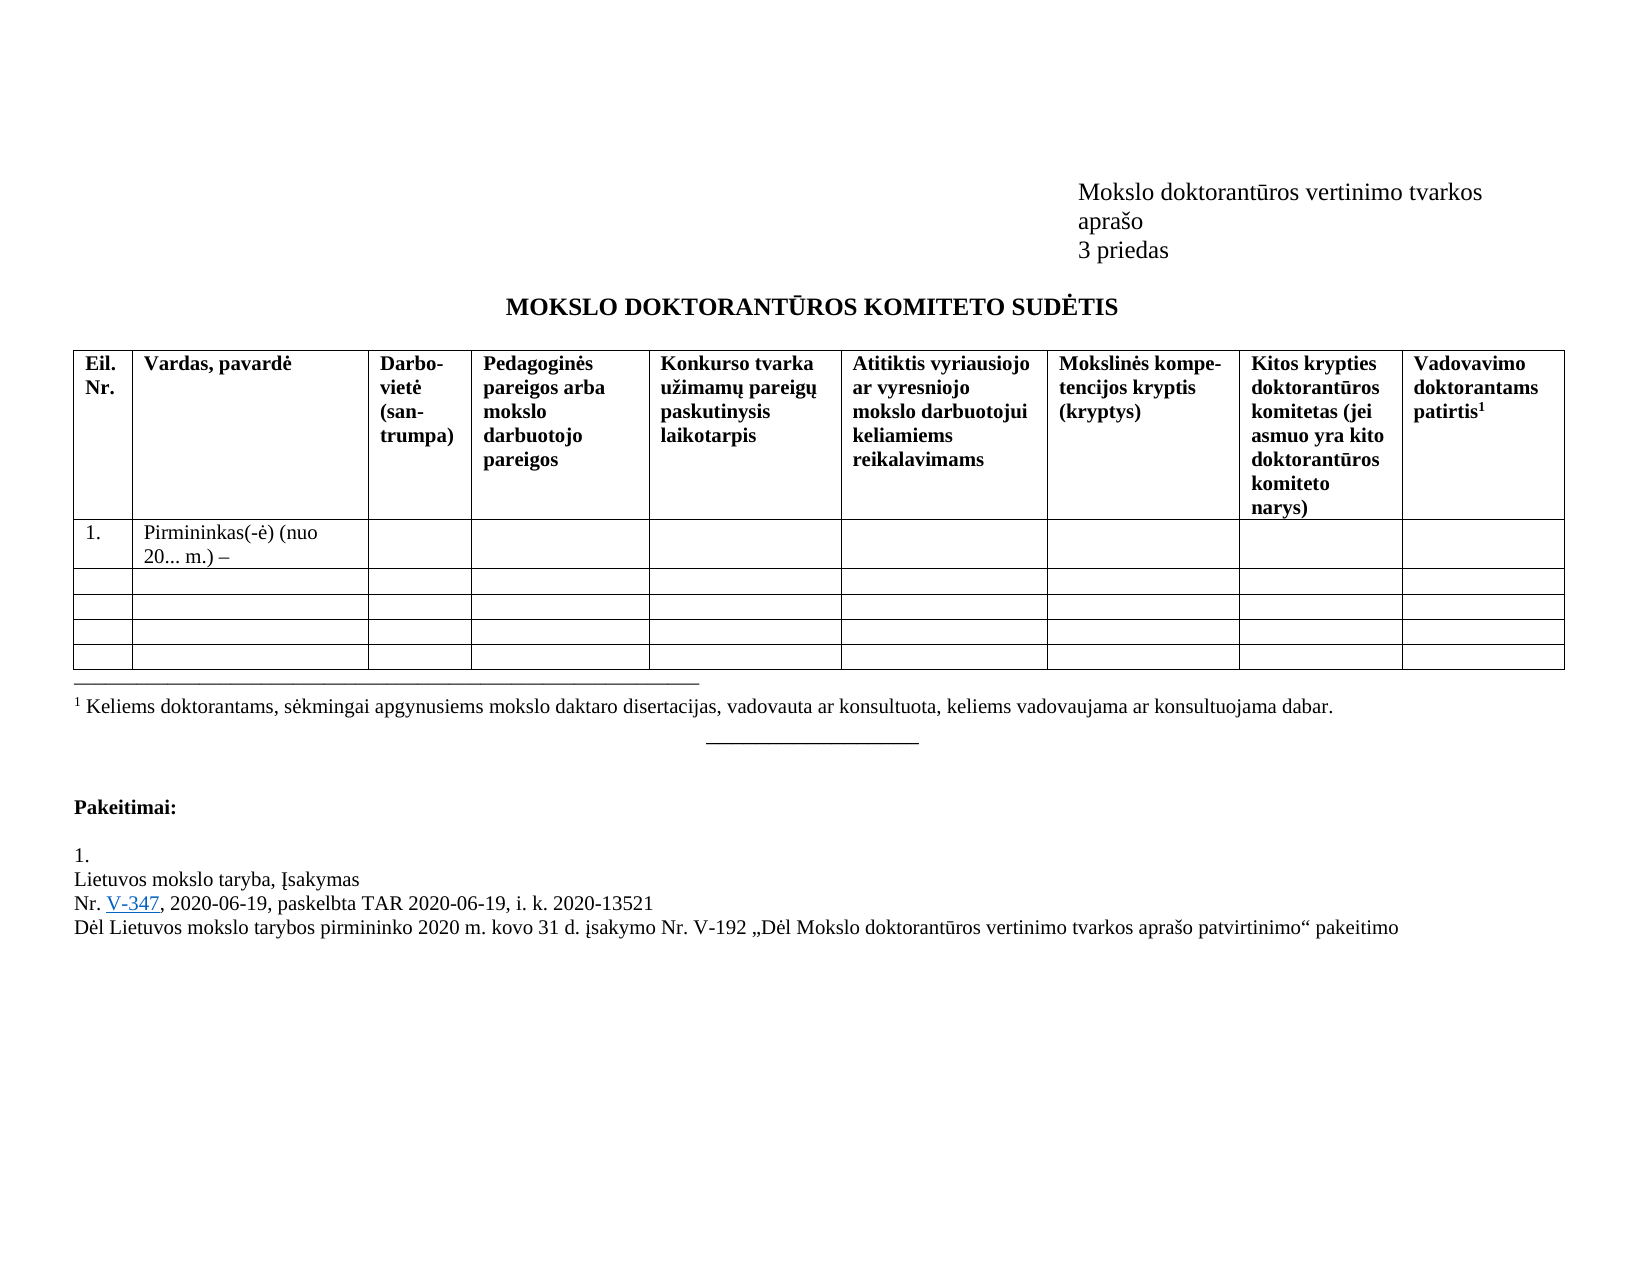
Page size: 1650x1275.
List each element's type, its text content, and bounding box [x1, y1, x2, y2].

table_cell [369, 520, 471, 568]
text Pakeitimai: [74, 795, 1550, 819]
text 3 priedas [1078, 235, 1550, 263]
table_cell [1240, 595, 1402, 618]
text 1 Keliems doktorantams, sėkmingai apgynusiems mokslo daktaro disertacijas, vadovauta ar konsultuota, keliems vadovaujama ar konsultuojama dabar. [74, 694, 1550, 718]
table_cell [842, 645, 1047, 669]
table_cell [472, 520, 649, 568]
table_cell [1403, 595, 1564, 618]
text –––––––––––––––––––––––––––––––––––––––––––––––––––––––––––– [74, 670, 1550, 694]
table_cell [1403, 620, 1564, 644]
table_header Vadovavimo doktorantams patirtis1 [1403, 351, 1564, 519]
table_cell [650, 520, 841, 568]
table_cell [842, 569, 1047, 593]
text Lietuvos mokslo taryba, Įsakymas [74, 867, 1550, 891]
table_cell [1403, 645, 1564, 669]
table_cell [369, 620, 471, 644]
text aprašo [1078, 206, 1550, 235]
text 1. [74, 843, 1550, 867]
text MOKSLO DOKTORANTŪROS KOMITETO SUDĖTIS [74, 292, 1550, 321]
table_cell [369, 569, 471, 593]
table_cell [842, 520, 1047, 568]
table_cell [133, 620, 368, 644]
table_header Eil. Nr. [74, 351, 132, 519]
table_cell [650, 620, 841, 644]
text Nr. V-347, 2020-06-19, paskelbta TAR 2020-06-19, i. k. 2020-13521 [74, 891, 1550, 915]
table_cell [650, 645, 841, 669]
table_cell [1048, 620, 1239, 644]
table_cell [369, 595, 471, 618]
table_cell [650, 569, 841, 593]
table_header Mokslinės kompe-tencijos kryptis (kryptys) [1048, 351, 1239, 519]
table_header Vardas, pavardė [133, 351, 368, 519]
table_cell [133, 569, 368, 593]
table_cell [74, 645, 132, 669]
table_cell [133, 595, 368, 618]
table_cell [842, 595, 1047, 618]
table_header Konkurso tvarka užimamų pareigų paskutinysis laikotarpis [650, 351, 841, 519]
table_cell [74, 595, 132, 618]
table_cell [1240, 620, 1402, 644]
table_cell [1240, 569, 1402, 593]
table_header Kitos krypties doktorantūros komitetas (jei asmuo yra kito doktorantūros komiteto narys) [1240, 351, 1402, 519]
table_cell [1048, 595, 1239, 618]
table_cell [1048, 569, 1239, 593]
table_cell [74, 569, 132, 593]
table_cell [1240, 645, 1402, 669]
table_cell [472, 620, 649, 644]
table_cell [650, 595, 841, 618]
text Mokslo doktorantūros vertinimo tvarkos [1078, 177, 1550, 206]
text Dėl Lietuvos mokslo tarybos pirmininko 2020 m. kovo 31 d. įsakymo Nr. V-192 „Dėl Mokslo doktorantūros vertinimo tvarkos aprašo patvirtinimo“ pakeitimo [74, 915, 1550, 939]
table_cell [472, 595, 649, 618]
table_header Atitiktis vyriausiojo ar vyresniojo mokslo darbuotojui keliamiems reikalavimams [842, 351, 1047, 519]
table_cell [74, 620, 132, 644]
table_cell [1403, 569, 1564, 593]
text _________________ [74, 718, 1550, 747]
table_cell [1403, 520, 1564, 568]
table_cell [1240, 520, 1402, 568]
table_cell 1. [74, 520, 132, 568]
table_cell [369, 645, 471, 669]
table_header Pedagoginės pareigos arba mokslo darbuotojo pareigos [472, 351, 649, 519]
table_cell [133, 645, 368, 669]
table_cell Pirmininkas(-ė) (nuo 20... m.) – [133, 520, 368, 568]
table_cell [472, 645, 649, 669]
table_cell [472, 569, 649, 593]
table_cell [1048, 645, 1239, 669]
table_header Darbo-vietė (san-trumpa) [369, 351, 471, 519]
table_cell [842, 620, 1047, 644]
table_cell [1048, 520, 1239, 568]
